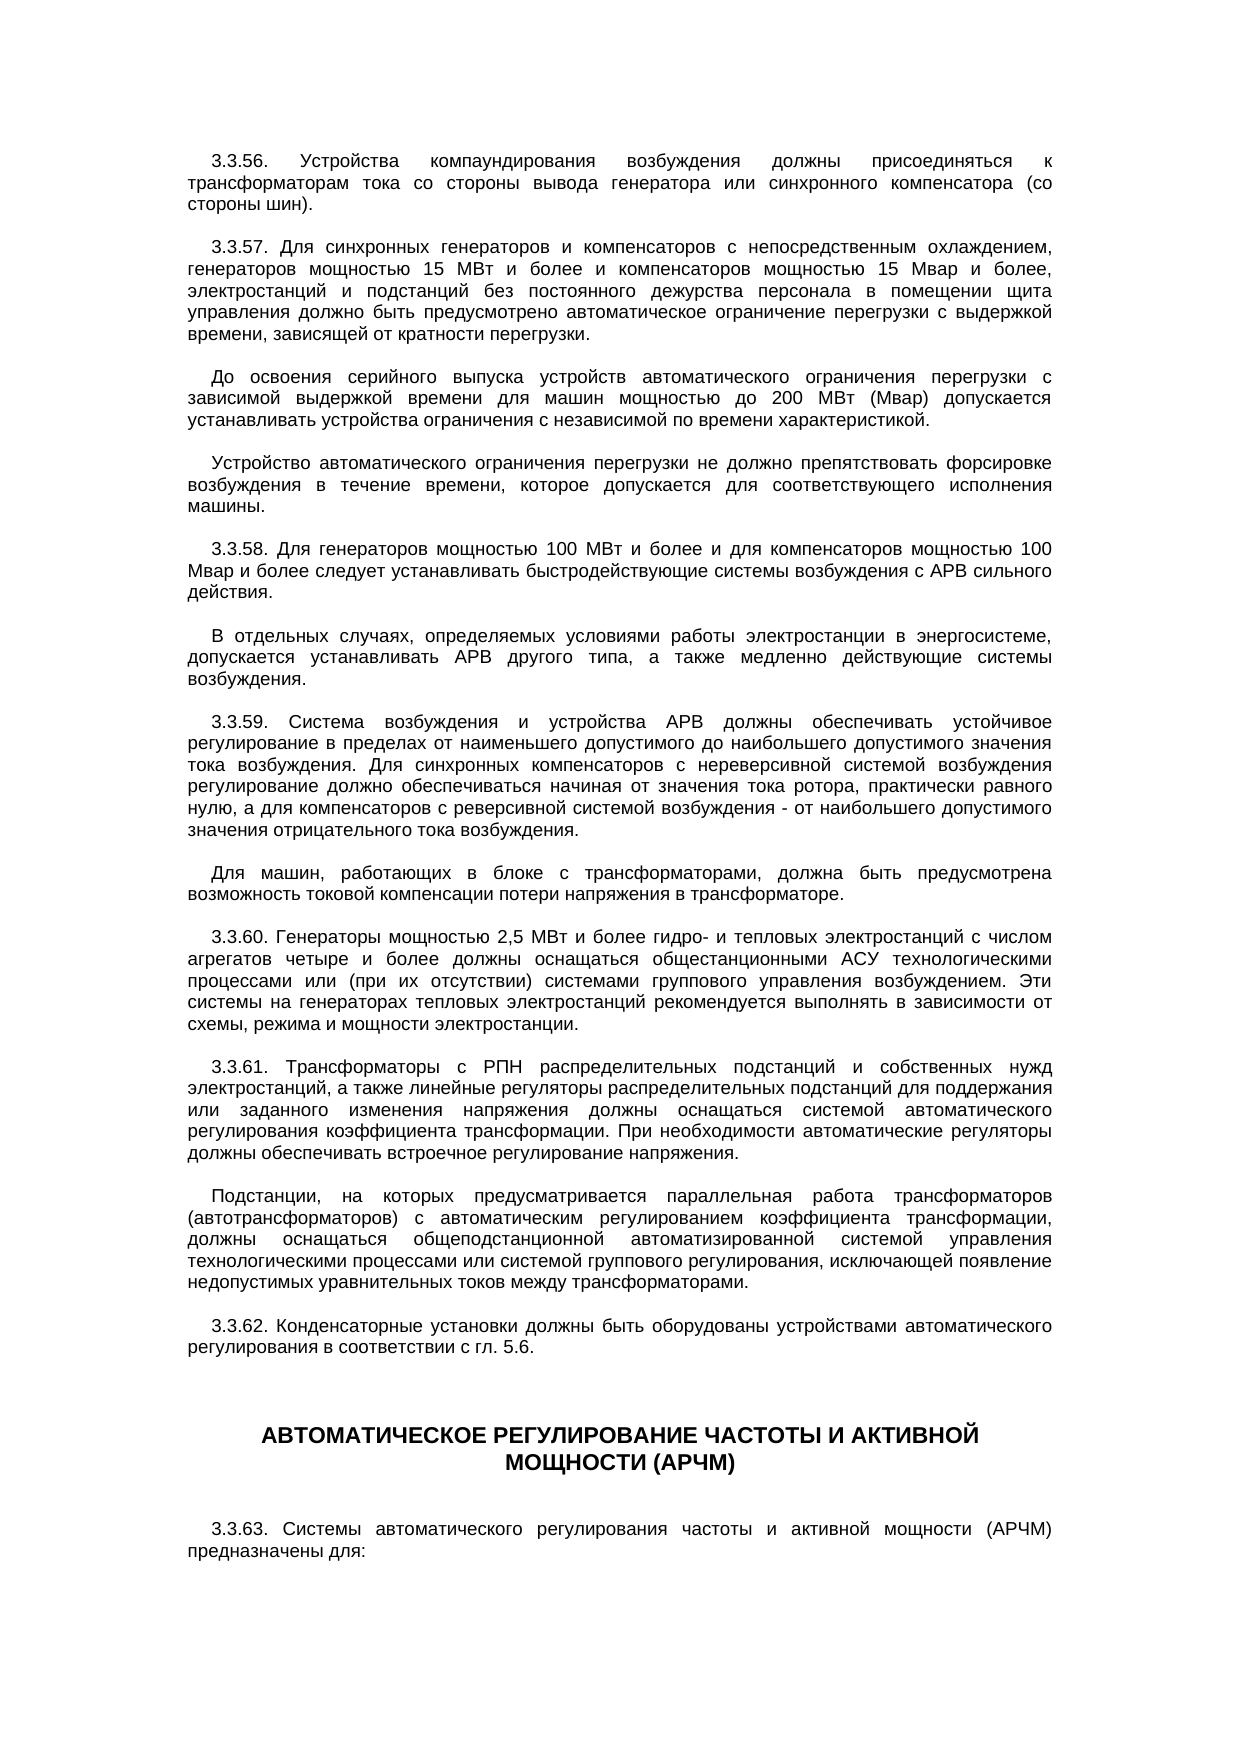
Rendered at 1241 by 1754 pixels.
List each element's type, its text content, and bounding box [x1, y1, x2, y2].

subtitle АВТОМАТИЧЕСКОЕ РЕГУЛИРОВАНИЕ ЧАСТОТЫ И АКТИВНОЙ МОЩНОСТИ (АРЧМ) [187, 1422, 1053, 1475]
text 3.3.62. Конденсаторные установки должны быть оборудованы устройствами автоматического регулирования в соответствии с гл. 5.6. [187, 1314, 1053, 1357]
text 3.3.61. Трансформаторы с РПН распределительных подстанций и собственных нужд электростанций, а также линейные регуляторы распределительных подстанций для поддержания или заданного изменения напряжения должны оснащаться системой автоматического регулирования коэффициента трансформации. При необходимости автоматические регуляторы должны обеспечивать встроечное регулирование напряжения. [187, 1056, 1053, 1163]
text 3.3.59. Система возбуждения и устройства АРВ должны обеспечивать устойчивое регулирование в пределах от наименьшего допустимого до наибольшего допустимого значения тока возбуждения. Для синхронных компенсаторов с нереверсивной системой возбуждения регулирование должно обеспечиваться начиная от значения тока ротора, практически равного нулю, а для компенсаторов с реверсивной системой возбуждения - от наибольшего допустимого значения отрицательного тока возбуждения. [187, 711, 1053, 840]
text Подстанции, на которых предусматривается параллельная работа трансформаторов (автотрансформаторов) с автоматическим регулированием коэффициента трансформации, должны оснащаться общеподстанционной автоматизированной системой управления технологическими процессами или системой группового регулирования, исключающей появление недопустимых уравнительных токов между трансформаторами. [187, 1185, 1053, 1293]
text До освоения серийного выпуска устройств автоматического ограничения перегрузки с зависимой выдержкой времени для машин мощностью до 200 МВт (Мвар) допускается устанавливать устройства ограничения с независимой по времени характеристикой. [187, 366, 1053, 430]
text В отдельных случаях, определяемых условиями работы электростанции в энергосистеме, допускается устанавливать АРВ другого типа, а также медленно действующие системы возбуждения. [187, 624, 1053, 689]
text Устройство автоматического ограничения перегрузки не должно препятствовать форсировке возбуждения в течение времени, которое допускается для соответствующего исполнения машины. [187, 452, 1053, 517]
text Для машин, работающих в блоке с трансформаторами, должна быть предусмотрена возможность токовой компенсации потери напряжения в трансформаторе. [187, 862, 1053, 905]
text 3.3.57. Для синхронных генераторов и компенсаторов с непосредственным охлаждением, генераторов мощностью 15 МВт и более и компенсаторов мощностью 15 Мвар и более, электростанций и подстанций без постоянного дежурства персонала в помещении щита управления должно быть предусмотрено автоматическое ограничение перегрузки с выдержкой времени, зависящей от кратности перегрузки. [187, 236, 1053, 344]
text 3.3.56. Устройства компаундирования возбуждения должны присоединяться к трансформаторам тока со стороны вывода генератора или синхронного компенсатора (со стороны шин). [187, 150, 1053, 215]
text 3.3.60. Генераторы мощностью 2,5 МВт и более гидро- и тепловых электростанций с числом агрегатов четыре и более должны оснащаться общестанционными АСУ технологическими процессами или (при их отсутствии) системами группового управления возбуждением. Эти системы на генераторах тепловых электростанций рекомендуется выполнять в зависимости от схемы, режима и мощности электростанции. [187, 926, 1053, 1034]
text 3.3.58. Для генераторов мощностью 100 МВт и более и для компенсаторов мощностью 100 Мвар и более следует устанавливать быстродействующие системы возбуждения с АРВ сильного действия. [187, 538, 1053, 603]
text 3.3.63. Системы автоматического регулирования частоты и активной мощности (АРЧМ) предназначены для: [187, 1518, 1053, 1561]
